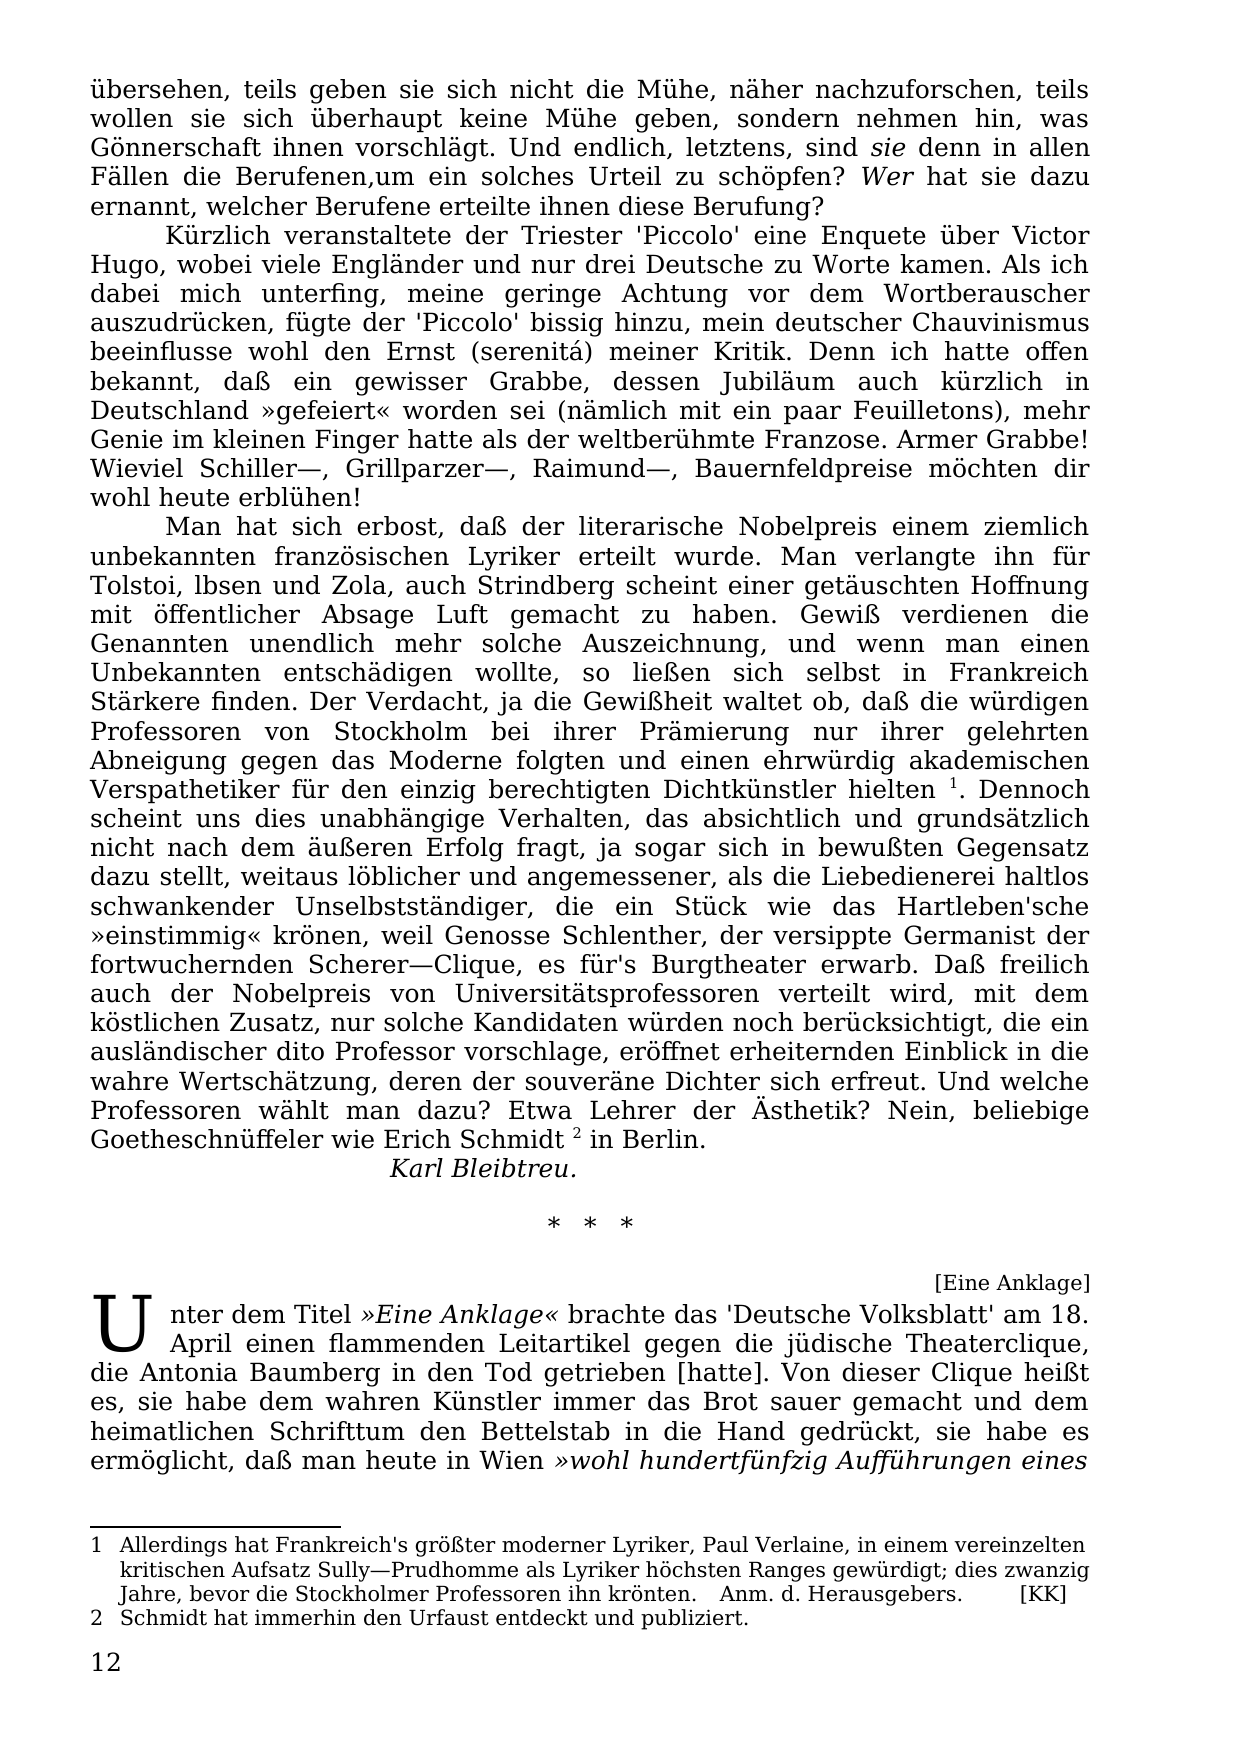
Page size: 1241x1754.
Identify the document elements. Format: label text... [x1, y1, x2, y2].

text übersehen, teils geben sie sich nicht die Mühe, näher nachzuforschen, teils wollen sie sich überhaupt keine Mühe geben, sondern nehmen hin, was Gönnerschaft ihnen vorschlägt. Und endlich, letztens, sind sie denn in allen Fällen die Berufenen,um ein solches Urteil zu schöpfen? Wer hat sie dazu ernannt, welcher Berufene erteilte ihnen diese Berufung? [90, 75, 1091, 221]
text Man hat sich erbost, daß der literarische Nobelpreis einem ziemlich unbekannten französischen Lyriker erteilt wurde. Man verlangte ihn für Tolstoi, lbsen und Zola, auch Strindberg scheint einer getäuschten Hoffnung mit öffentlicher Absage Luft gemacht zu haben. Gewiß verdienen die Genannten unendlich mehr solche Auszeichnung, und wenn man einen Unbekannten entschädigen wollte, so ließen sich selbst in Frankreich Stärkere finden. Der Verdacht, ja die Gewißheit waltet ob, daß die würdigen Professoren von Stockholm bei ihrer Prämierung nur ihrer gelehrten Abneigung gegen das Moderne folgten und einen ehrwürdig akademischen Verspathetiker für den einzig berechtigten Dichtkünstler hielten . Dennoch scheint uns dies unabhängige Verhalten, das absichtlich und grundsätzlich nicht nach dem äußeren Erfolg fragt, ja sogar sich in bewußten Gegensatz dazu stellt, weitaus löblicher und angemessener, als die Liebedienerei haltlos schwankender Unselbstständiger, die ein Stück wie das Hartleben'sche »einstimmig« krönen, weil Genosse Schlenther, der versippte Germanist der fortwuchernden Scherer—Clique, es für's Burgtheater erwarb. Daß freilich auch der Nobelpreis von Universitätsprofessoren verteilt wird, mit dem köstlichen Zusatz, nur solche Kandidaten würden noch berücksichtigt, die ein ausländischer dito Professor vorschlage, eröffnet erheiternden Einblick in die wahre Wertschätzung, deren der souveräne Dichter sich erfreut. Und welche Professoren wählt man dazu? Etwa Lehrer der Ästhetik? Nein, beliebige Goetheschnüffeler wie Erich Schmidt in Berlin. Karl Bleibtreu. [90, 512, 1091, 1183]
text Unter dem Titel »Eine Anklage« brachte das 'Deutsche Volksblatt' am 18. April einen flammenden Leitartikel gegen die jüdische Theaterclique, die Antonia Baumberg in den Tod getrieben [hatte]. Von dieser Clique heißt es, sie habe dem wahren Künstler immer das Brot sauer gemacht und dem heimatlichen Schrifttum den Bettelstab in die Hand gedrückt, sie habe es ermöglicht, daß man heute in Wien »wohl hundertfünfzig Aufführungen eines [90, 1295, 1091, 1475]
text Kürzlich veranstaltete der Triester 'Piccolo' eine Enquete über Victor Hugo, wobei viele Engländer und nur drei Deutsche zu Worte kamen. Als ich dabei mich unterfing, meine geringe Achtung vor dem Wortberauscher auszudrücken, fügte der 'Piccolo' bissig hinzu, mein deutscher Chauvinismus beeinflusse wohl den Ernst (serenitá) meiner Kritik. Denn ich hatte offen bekannt, daß ein gewisser Grabbe, dessen Jubiläum auch kürzlich in Deutschland »gefeiert« worden sei (nämlich mit ein paar Feuilletons), mehr Genie im kleinen Finger hatte als der weltberühmte Franzose. Armer Grabbe! Wieviel Schiller—, Grillparzer—, Raimund—, Bauernfeldpreise möchten dir wohl heute erblühen! [90, 221, 1091, 512]
text Schmidt hat immerhin den Urfaust entdeckt und publiziert. [90, 1606, 1091, 1631]
text * * * [90, 1212, 1091, 1242]
text [Eine Anklage] [90, 1271, 1091, 1295]
text Allerdings hat Frankreich's größter moderner Lyriker, Paul Verlaine, in einem vereinzelten kritischen Aufsatz Sully—Prudhomme als Lyriker höchsten Ranges gewürdigt; dies zwanzig Jahre, bevor die Stockholmer Professoren ihn krönten. Anm. d. Herausgebers. [KK] [90, 1533, 1091, 1606]
